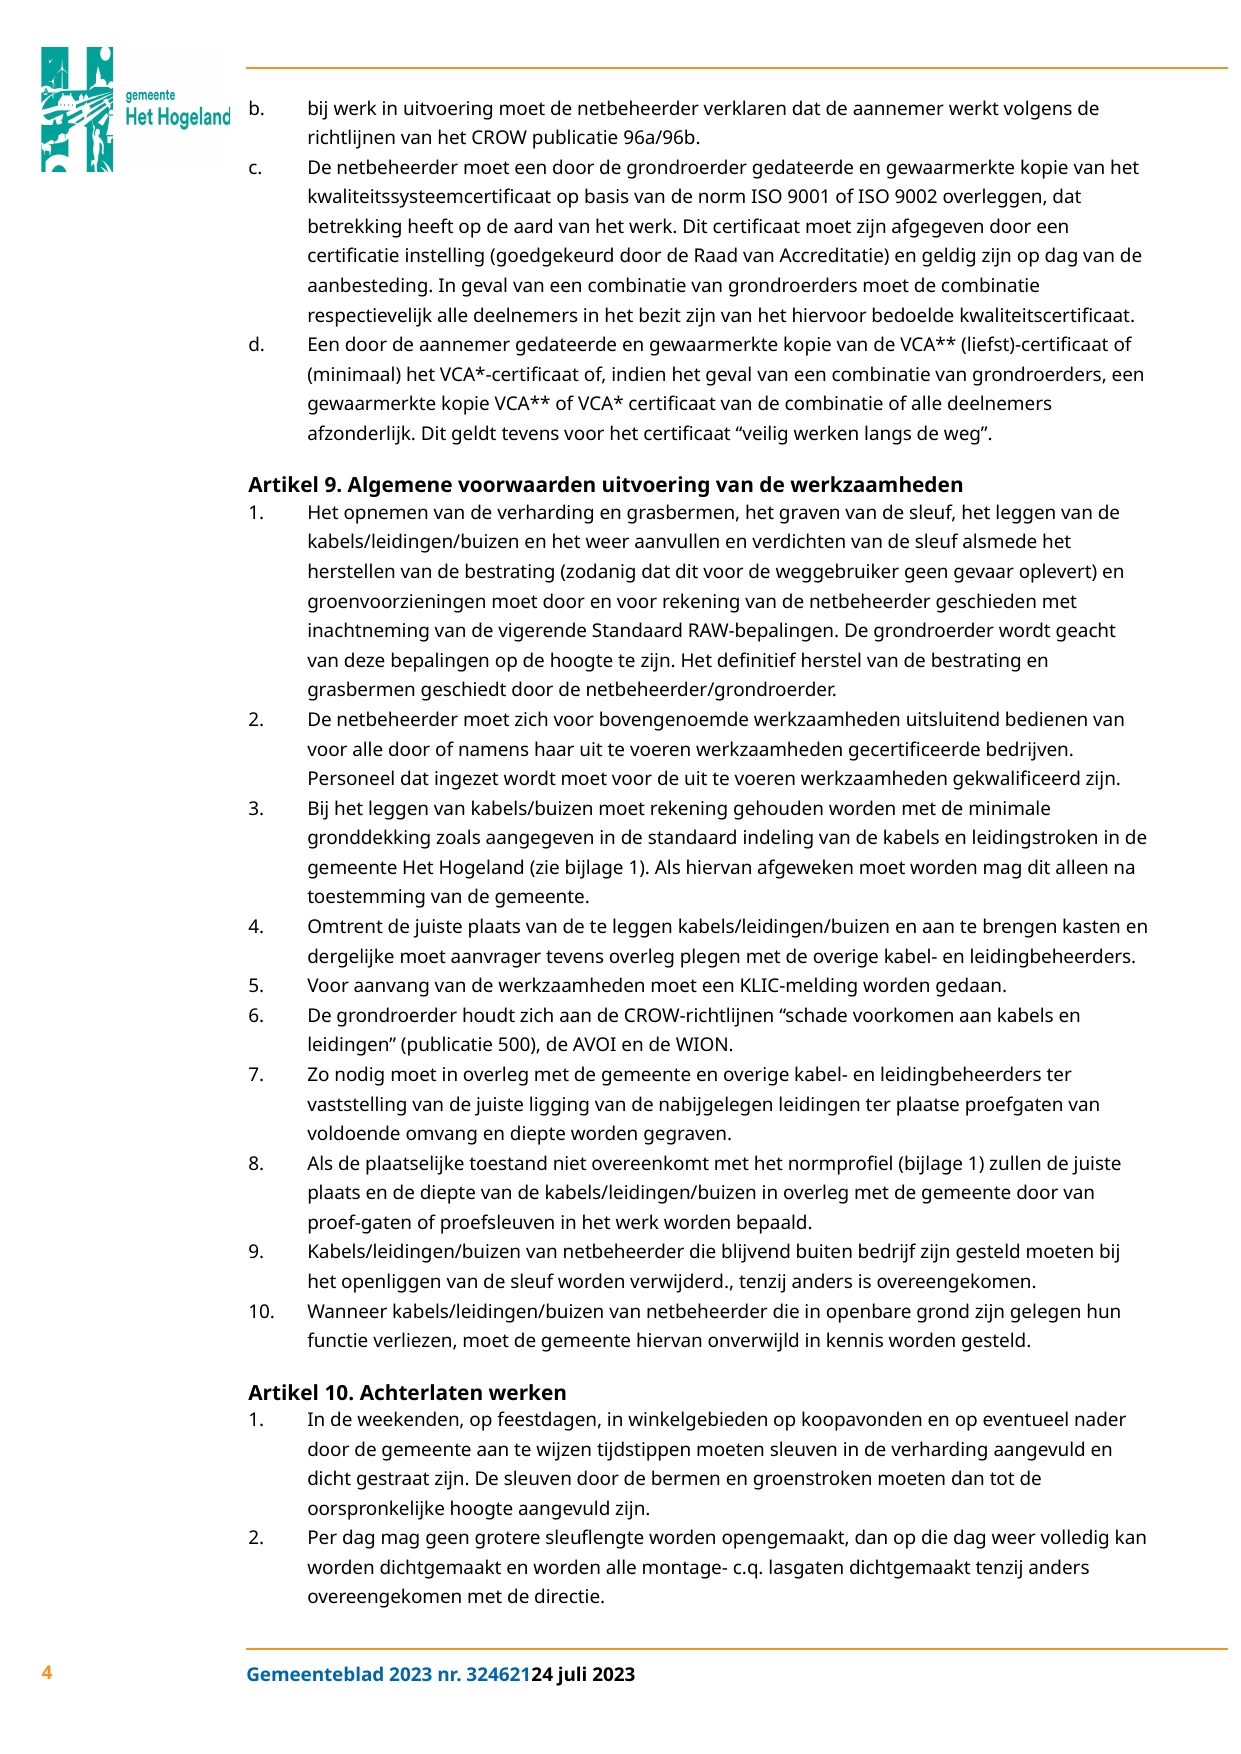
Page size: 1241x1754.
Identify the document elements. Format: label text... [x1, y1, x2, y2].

list Zo nodig moet in overleg met de gemeente en overige kabel- en leidingbeheerders ter vaststelling van de juiste ligging van de nabijgelegen leidingen ter plaatse proefgaten van voldoende omvang en diepte worden gegraven. [248, 1061, 1152, 1146]
list Per dag mag geen grotere sleuflengte worden opengemaakt, dan op die dag weer volledig kan worden dichtgemaakt en worden alle montage- c.q. lasgaten dichtgemaakt tenzij anders overeengekomen met de directie. [248, 1524, 1152, 1609]
list Het opnemen van de verharding en grasbermen, het graven van de sleuf, het leggen van de kabels/leidingen/buizen en het weer aanvullen en verdichten van de sleuf alsmede het herstellen van de bestrating (zodanig dat dit voor de weggebruiker geen gevaar oplevert) en groenvoorzieningen moet door en voor rekening van de netbeheerder geschieden met inachtneming van de vigerende Standaard RAW-bepalingen. De grondroerder wordt geacht van deze bepalingen op de hoogte te zijn. Het definitief herstel van de bestrating en grasbermen geschiedt door de netbeheerder/grondroerder. [248, 499, 1152, 702]
list Kabels/leidingen/buizen van netbeheerder die blijvend buiten bedrijf zijn gesteld moeten bij het openliggen van de sleuf worden verwijderd., tenzij anders is overeengekomen. [248, 1239, 1152, 1294]
list Als de plaatselijke toestand niet overeenkomt met het normprofiel (bijlage 1) zullen de juiste plaats en de diepte van de kabels/leidingen/buizen in overleg met de gemeente door van proef-gaten of proefsleuven in het werk worden bepaald. [248, 1150, 1152, 1235]
list Omtrent de juiste plaats van de te leggen kabels/leidingen/buizen en aan te brengen kasten en dergelijke moet aanvrager tevens overleg plegen met de overige kabel- en leidingbeheerders. [248, 913, 1152, 968]
list De grondroerder houdt zich aan de CROW-richtlijnen “schade voorkomen aan kabels en [248, 1002, 1152, 1028]
list Een door de aannemer gedateerde en gewaarmerkte kopie van de VCA** (liefst)-certificaat of (minimaal) het VCA*-certificaat of, indien het geval van een combinatie van grondroerders, een gewaarmerkte kopie VCA** of VCA* certificaat van de combinatie of alle deelnemers afzonderlijk. Dit geldt tevens voor het certificaat “veilig werken langs de weg”. [248, 331, 1152, 446]
list De netbeheerder moet zich voor bovengenoemde werkzaamheden uitsluitend bedienen van voor alle door of namens haar uit te voeren werkzaamheden gecertificeerde bedrijven. Personeel dat ingezet wordt moet voor de uit te voeren werkzaamheden gekwalificeerd zijn. [248, 706, 1152, 791]
list bij werk in uitvoering moet de netbeheerder verklaren dat de aannemer werkt volgens de richtlijnen van het CROW publicatie 96a/96b. [248, 95, 1152, 150]
list Bij het leggen van kabels/buizen moet rekening gehouden worden met de minimale gronddekking zoals aangegeven in de standaard indeling van de kabels en leidingstroken in de gemeente Het Hogeland (zie bijlage 1). Als hiervan afgeweken moet worden mag dit alleen na toestemming van de gemeente. [248, 795, 1152, 909]
picture [41, 47, 231, 172]
text Artikel 10. Achterlaten werken [248, 1378, 1152, 1406]
list Voor aanvang van de werkzaamheden moet een KLIC-melding worden gedaan. [248, 972, 1152, 998]
text Artikel 9. Algemene voorwaarden uitvoering van de werkzaamheden [248, 471, 1152, 499]
list In de weekenden, op feestdagen, in winkelgebieden op koopavonden en op eventueel nader door de gemeente aan te wijzen tijdstippen moeten sleuven in de verharding aangevuld en dicht gestraat zijn. De sleuven door de bermen en groenstroken moeten dan tot de oorspronkelijke hoogte aangevuld zijn. [248, 1406, 1152, 1521]
list leidingen” (publicatie 500), de AVOI en de WION. [248, 1032, 1152, 1057]
list De netbeheerder moet een door de grondroerder gedateerde en gewaarmerkte kopie van het kwaliteitssysteemcertificaat op basis van de norm ISO 9001 of ISO 9002 overleggen, dat betrekking heeft op de aard van het werk. Dit certificaat moet zijn afgegeven door een certificatie instelling (goedgekeurd door de Raad van Accreditatie) en geldig zijn op dag van de aanbesteding. In geval van een combinatie van grondroerders moet de combinatie respectievelijk alle deelnemers in het bezit zijn van het hiervoor bedoelde kwaliteitscertificaat. [248, 154, 1152, 328]
list Wanneer kabels/leidingen/buizen van netbeheerder die in openbare grond zijn gelegen hun functie verliezen, moet de gemeente hiervan onverwijld in kennis worden gesteld. [248, 1298, 1152, 1353]
